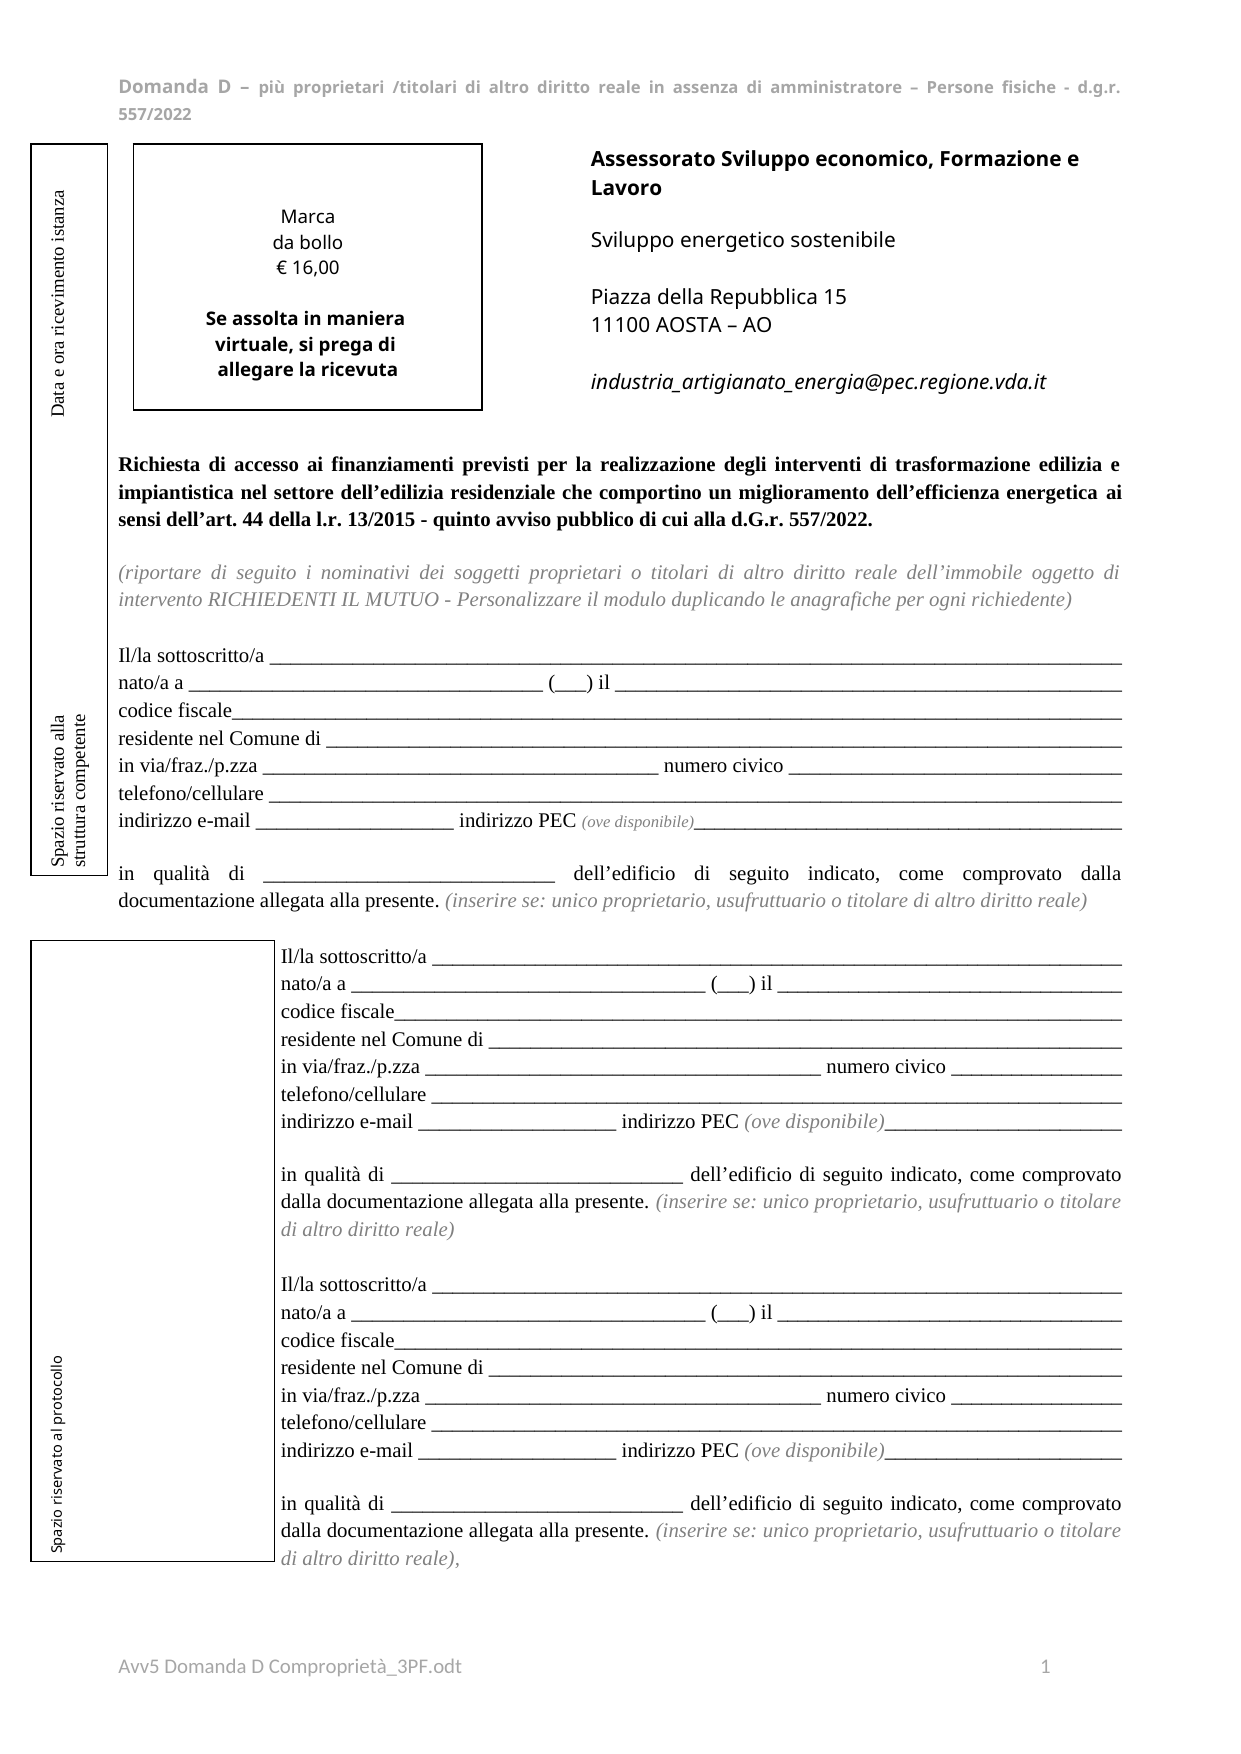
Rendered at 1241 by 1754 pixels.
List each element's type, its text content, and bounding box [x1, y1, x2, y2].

text industria_artigianato_energia@pec.regione.vda.it [591, 367, 1122, 396]
text telefono/cellulare [281, 1082, 1122, 1106]
text residente nel Comune di [281, 1026, 1122, 1051]
text [134, 145, 481, 409]
text indirizzo e-mail ___________________ indirizzo PEC (ove disponibile) [118, 808, 1122, 832]
text da bollo [149, 229, 466, 254]
text in qualità di ____________________________ dell’edificio di seguito indicato, come comprovato dalla documentazione allegata alla presente. (inserire se: unico proprietario, usufruttuario o titolare di altro diritto reale) [281, 1162, 1122, 1241]
text nato/a a __________________________________ (___) il [118, 670, 1122, 694]
text codice fiscale [281, 1327, 1122, 1352]
text indirizzo e-mail ___________________ indirizzo PEC (ove disponibile) [281, 1109, 1122, 1133]
text Il/la sottoscritto/a [281, 1272, 1122, 1296]
text Il/la sottoscritto/a [281, 944, 1122, 968]
text Sviluppo energetico sostenibile [591, 225, 1122, 254]
text codice fiscale [281, 999, 1122, 1023]
text (riportare di seguito i nominativi dei soggetti proprietari o titolari di altro diritto reale dell’immobile oggetto di intervento RICHIEDENTI IL MUTUO - Personalizzare il modulo duplicando le anagrafiche per ogni richiedente) [118, 560, 1122, 611]
text in via/fraz./p.zza ______________________________________ numero civico [118, 753, 1122, 777]
text Richiesta di accesso ai finanziamenti previsti per la realizzazione degli interventi di trasformazione edilizia e impiantistica nel settore dell’edilizia residenziale che comportino un miglioramento dell’efficienza energetica ai sensi dell’art. 44 della l.r. 13/2015 - quinto avviso pubblico di cui alla d.G.r. 557/2022. [118, 424, 1122, 531]
text telefono/cellulare [281, 1410, 1122, 1434]
text Assessorato Sviluppo economico, Formazione e Lavoro [591, 144, 1122, 201]
text in via/fraz./p.zza ______________________________________ numero civico [281, 1054, 1122, 1078]
text in qualità di ____________________________ dell’edificio di seguito indicato, come comprovato dalla documentazione allegata alla presente. (inserire se: unico proprietario, usufruttuario o titolare di altro diritto reale) [118, 861, 1122, 912]
text Se assolta in maniera [149, 306, 466, 331]
text Marca [149, 203, 466, 229]
text Piazza della Repubblica 15 [591, 282, 1122, 311]
text nato/a a __________________________________ (___) il [281, 1300, 1122, 1324]
text in qualità di ____________________________ dell’edificio di seguito indicato, come comprovato dalla documentazione allegata alla presente. (inserire se: unico proprietario, usufruttuario o titolare di altro diritto reale), [281, 1491, 1122, 1570]
text nato/a a __________________________________ (___) il [281, 971, 1122, 995]
text residente nel Comune di [118, 725, 1122, 749]
text virtuale, si prega di [149, 331, 466, 357]
text in via/fraz./p.zza ______________________________________ numero civico [281, 1383, 1122, 1407]
text codice fiscale [118, 698, 1122, 722]
text 11100 AOSTA – AO [591, 311, 1122, 339]
text Il/la sottoscritto/a [118, 643, 1122, 667]
text telefono/cellulare [118, 781, 1122, 805]
text indirizzo e-mail ___________________ indirizzo PEC (ove disponibile) [281, 1438, 1122, 1462]
text € 16,00 [149, 254, 466, 280]
text residente nel Comune di [281, 1355, 1122, 1379]
text allegare la ricevuta [149, 357, 466, 382]
